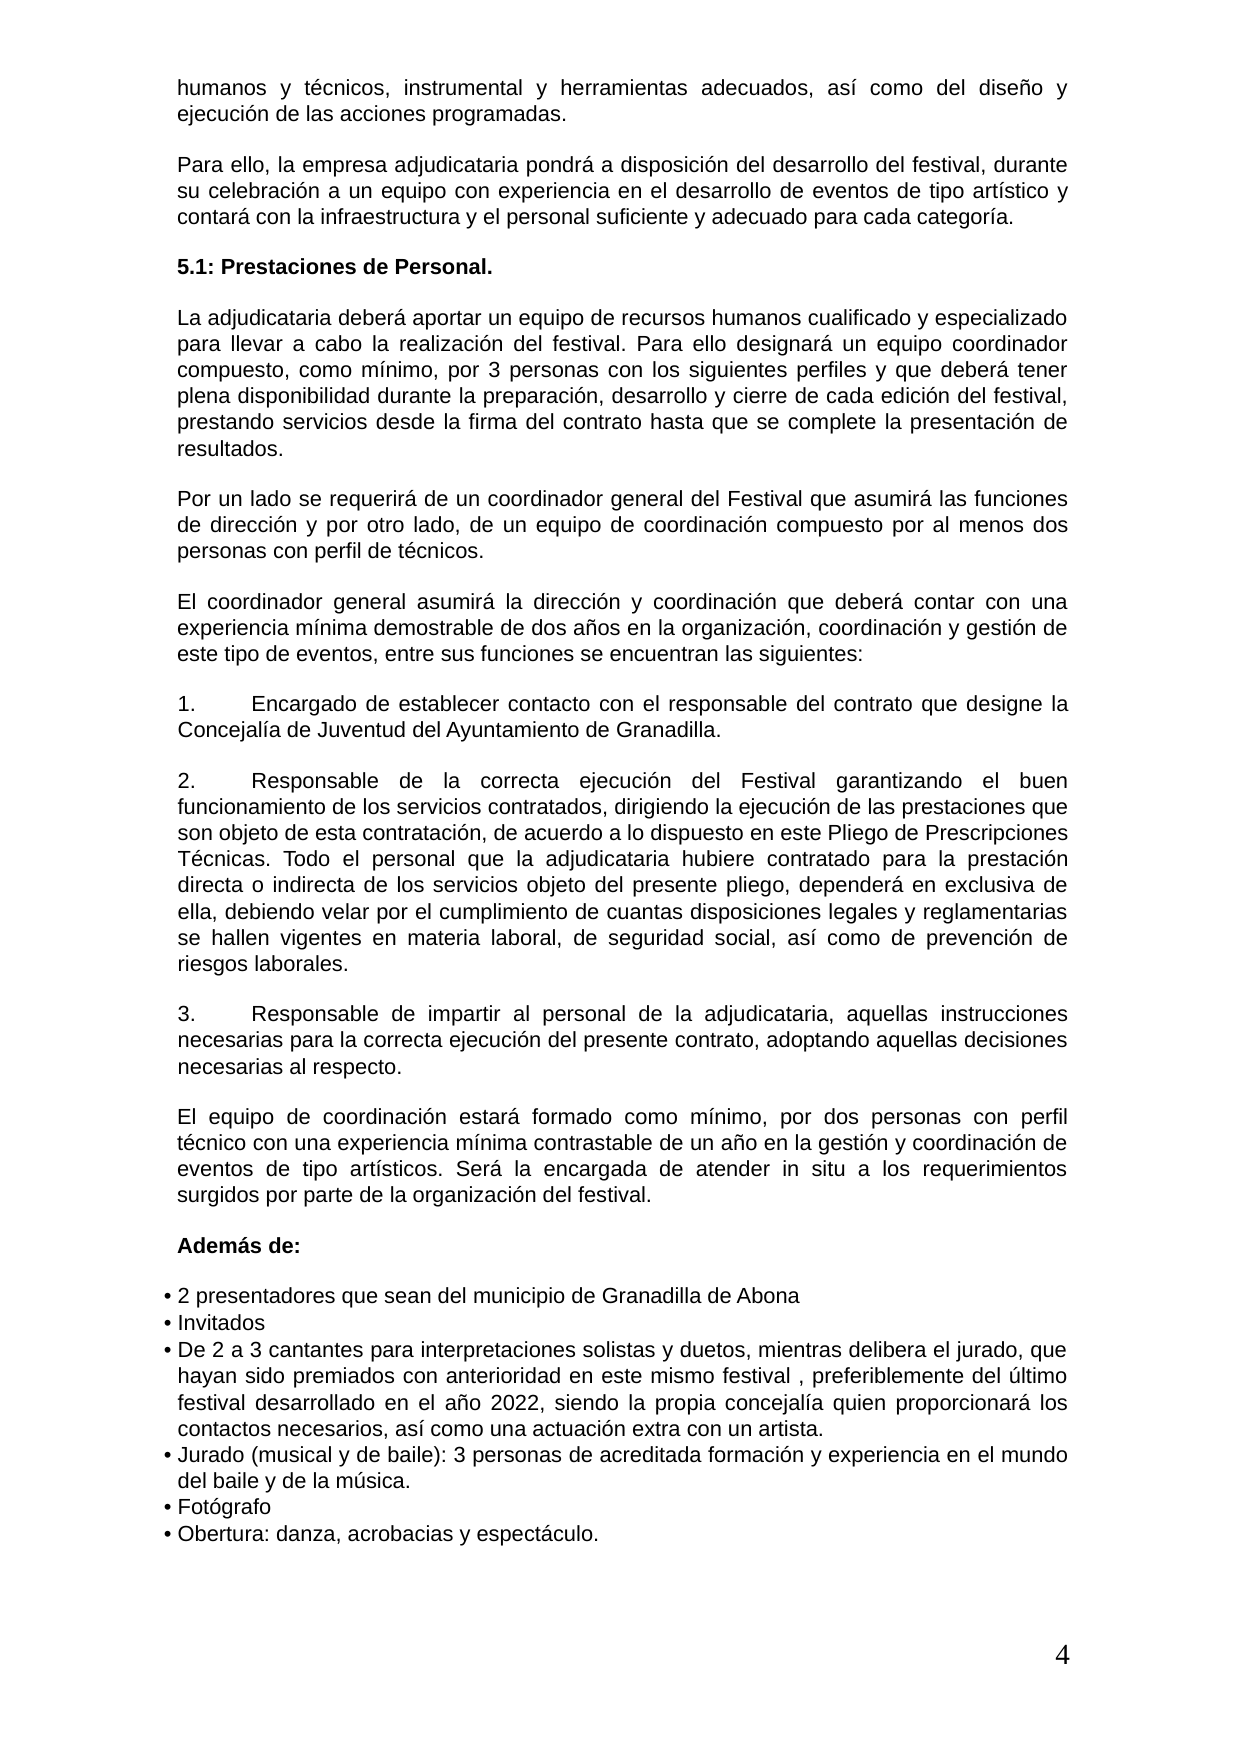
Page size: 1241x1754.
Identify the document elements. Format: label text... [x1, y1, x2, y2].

text 5.1: Prestaciones de Personal. [177, 254, 1069, 279]
list Encargado de establecer contacto con el responsable del contrato que designe la Concejalía de Juventud del Ayuntamiento de Granadilla. [177, 691, 1069, 743]
list Invitados [164, 1310, 1069, 1335]
text El equipo de coordinación estará formado como mínimo, por dos personas con perfil técnico con una experiencia mínima contrastable de un año en la gestión y coordinación de eventos de tipo artísticos. Será la encargada de atender in situ a los requerimientos surgidos por parte de la organización del festival. [177, 1104, 1069, 1208]
list 2 presentadores que sean del municipio de Granadilla de Abona [164, 1283, 1069, 1308]
text humanos y técnicos, instrumental y herramientas adecuados, así como del diseño y ejecución de las acciones programadas. [177, 75, 1069, 126]
list Obertura: danza, acrobacias y espectáculo. [164, 1521, 1069, 1546]
text El coordinador general asumirá la dirección y coordinación que deberá contar con una experiencia mínima demostrable de dos años en la organización, coordinación y gestión de este tipo de eventos, entre sus funciones se encuentran las siguientes: [177, 588, 1069, 666]
list Jurado (musical y de baile): 3 personas de acreditada formación y experiencia en el mundo del baile y de la música. [164, 1442, 1069, 1493]
list De 2 a 3 cantantes para interpretaciones solistas y duetos, mientras delibera el jurado, que hayan sido premiados con anterioridad en este mismo festival , preferiblemente del último festival desarrollado en el año 2022, siendo la propia concejalía quien proporcionará los contactos necesarios, así como una actuación extra con un artista. [164, 1337, 1069, 1441]
list Responsable de impartir al personal de la adjudicataria, aquellas instrucciones necesarias para la correcta ejecución del presente contrato, adoptando aquellas decisiones necesarias al respecto. [177, 1001, 1069, 1079]
text Por un lado se requerirá de un coordinador general del Festival que asumirá las funciones de dirección y por otro lado, de un equipo de coordinación compuesto por al menos dos personas con perfil de técnicos. [177, 486, 1069, 563]
text La adjudicataria deberá aportar un equipo de recursos humanos cualificado y especializado para llevar a cabo la realización del festival. Para ello designará un equipo coordinador compuesto, como mínimo, por 3 personas con los siguientes perfiles y que deberá tener plena disponibilidad durante la preparación, desarrollo y cierre de cada edición del festival, prestando servicios desde la firma del contrato hasta que se complete la presentación de resultados. [177, 305, 1069, 461]
text Para ello, la empresa adjudicataria pondrá a disposición del desarrollo del festival, durante su celebración a un equipo con experiencia en el desarrollo de eventos de tipo artístico y contará con la infraestructura y el personal suficiente y adecuado para cada categoría. [177, 152, 1069, 229]
text Además de: [177, 1233, 1069, 1258]
list Responsable de la correcta ejecución del Festival garantizando el buen funcionamiento de los servicios contratados, dirigiendo la ejecución de las prestaciones que son objeto de esta contratación, de acuerdo a lo dispuesto en este Pliego de Prescripciones Técnicas. Todo el personal que la adjudicataria hubiere contratado para la prestación directa o indirecta de los servicios objeto del presente pliego, dependerá en exclusiva de ella, debiendo velar por el cumplimiento de cuantas disposiciones legales y reglamentarias se hallen vigentes en materia laboral, de seguridad social, así como de prevención de riesgos laborales. [177, 768, 1069, 976]
list Fotógrafo [164, 1494, 1069, 1519]
